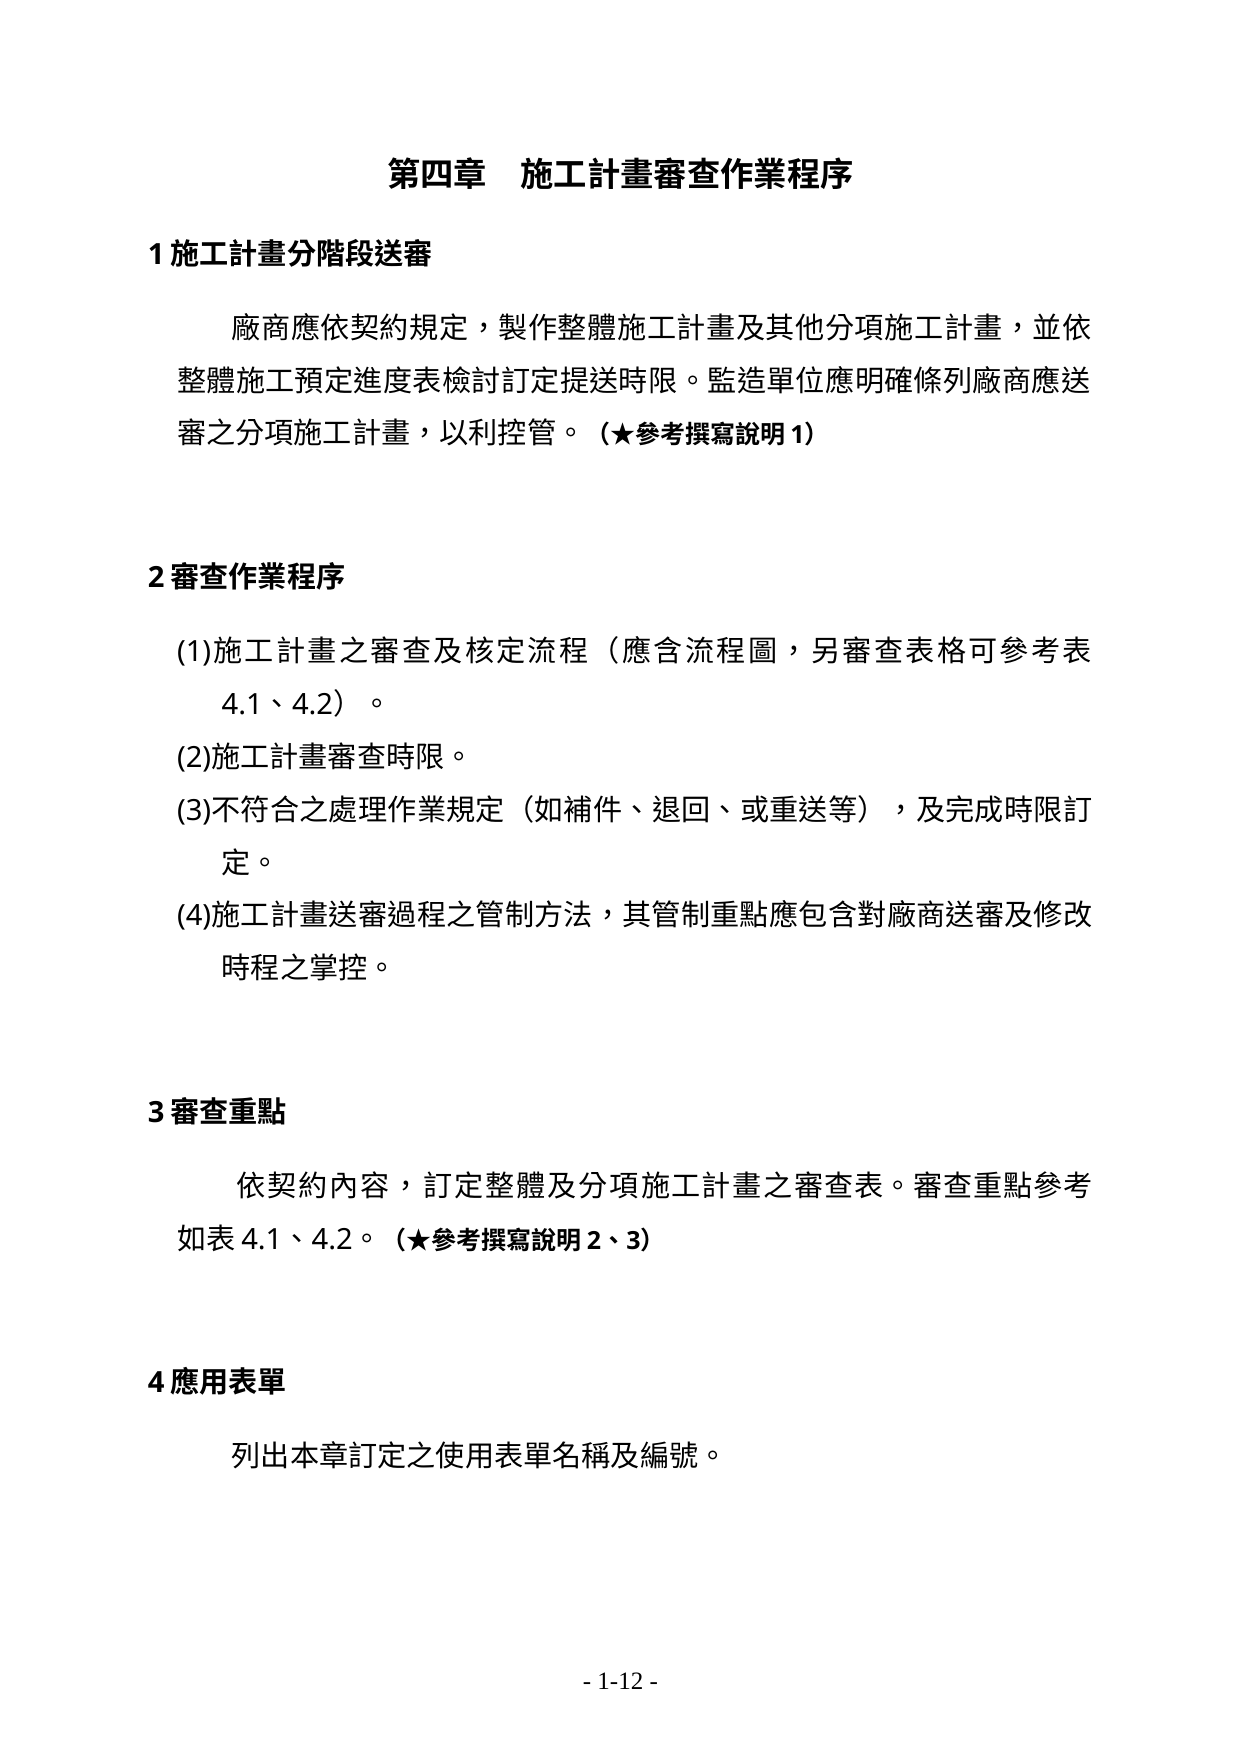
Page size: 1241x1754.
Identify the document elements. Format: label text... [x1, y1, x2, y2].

subtitle 1施工計畫分階段送審 [148, 230, 1092, 273]
text (1)施工計畫之審查及核定流程（應含流程圖，另審查表格可參考表4.1、4.2）。 [177, 627, 1092, 723]
text (2)施工計畫審查時限。 [177, 733, 1092, 776]
text (4)施工計畫送審過程之管制方法，其管制重點應包含對廠商送審及修改時程之掌控。 [177, 892, 1092, 987]
subtitle 2審查作業程序 [148, 553, 1092, 596]
text (3)不符合之處理作業規定（如補件、退回、或重送等），及完成時限訂定。 [177, 786, 1092, 881]
subtitle 第四章 施工計畫審查作業程序 [148, 148, 1092, 196]
text 依契約內容，訂定整體及分項施工計畫之審查表。審查重點參考如表4.1、4.2。（★參考撰寫說明2、3） [177, 1162, 1092, 1258]
subtitle 3審查重點 [148, 1088, 1092, 1131]
text 廠商應依契約規定，製作整體施工計畫及其他分項施工計畫，並依整體施工預定進度表檢討訂定提送時限。監造單位應明確條列廠商應送審之分項施工計畫，以利控管。（★參考撰寫說明1） [177, 304, 1092, 452]
subtitle 4應用表單 [148, 1359, 1092, 1401]
text 列出本章訂定之使用表單名稱及編號。 [177, 1433, 1092, 1475]
